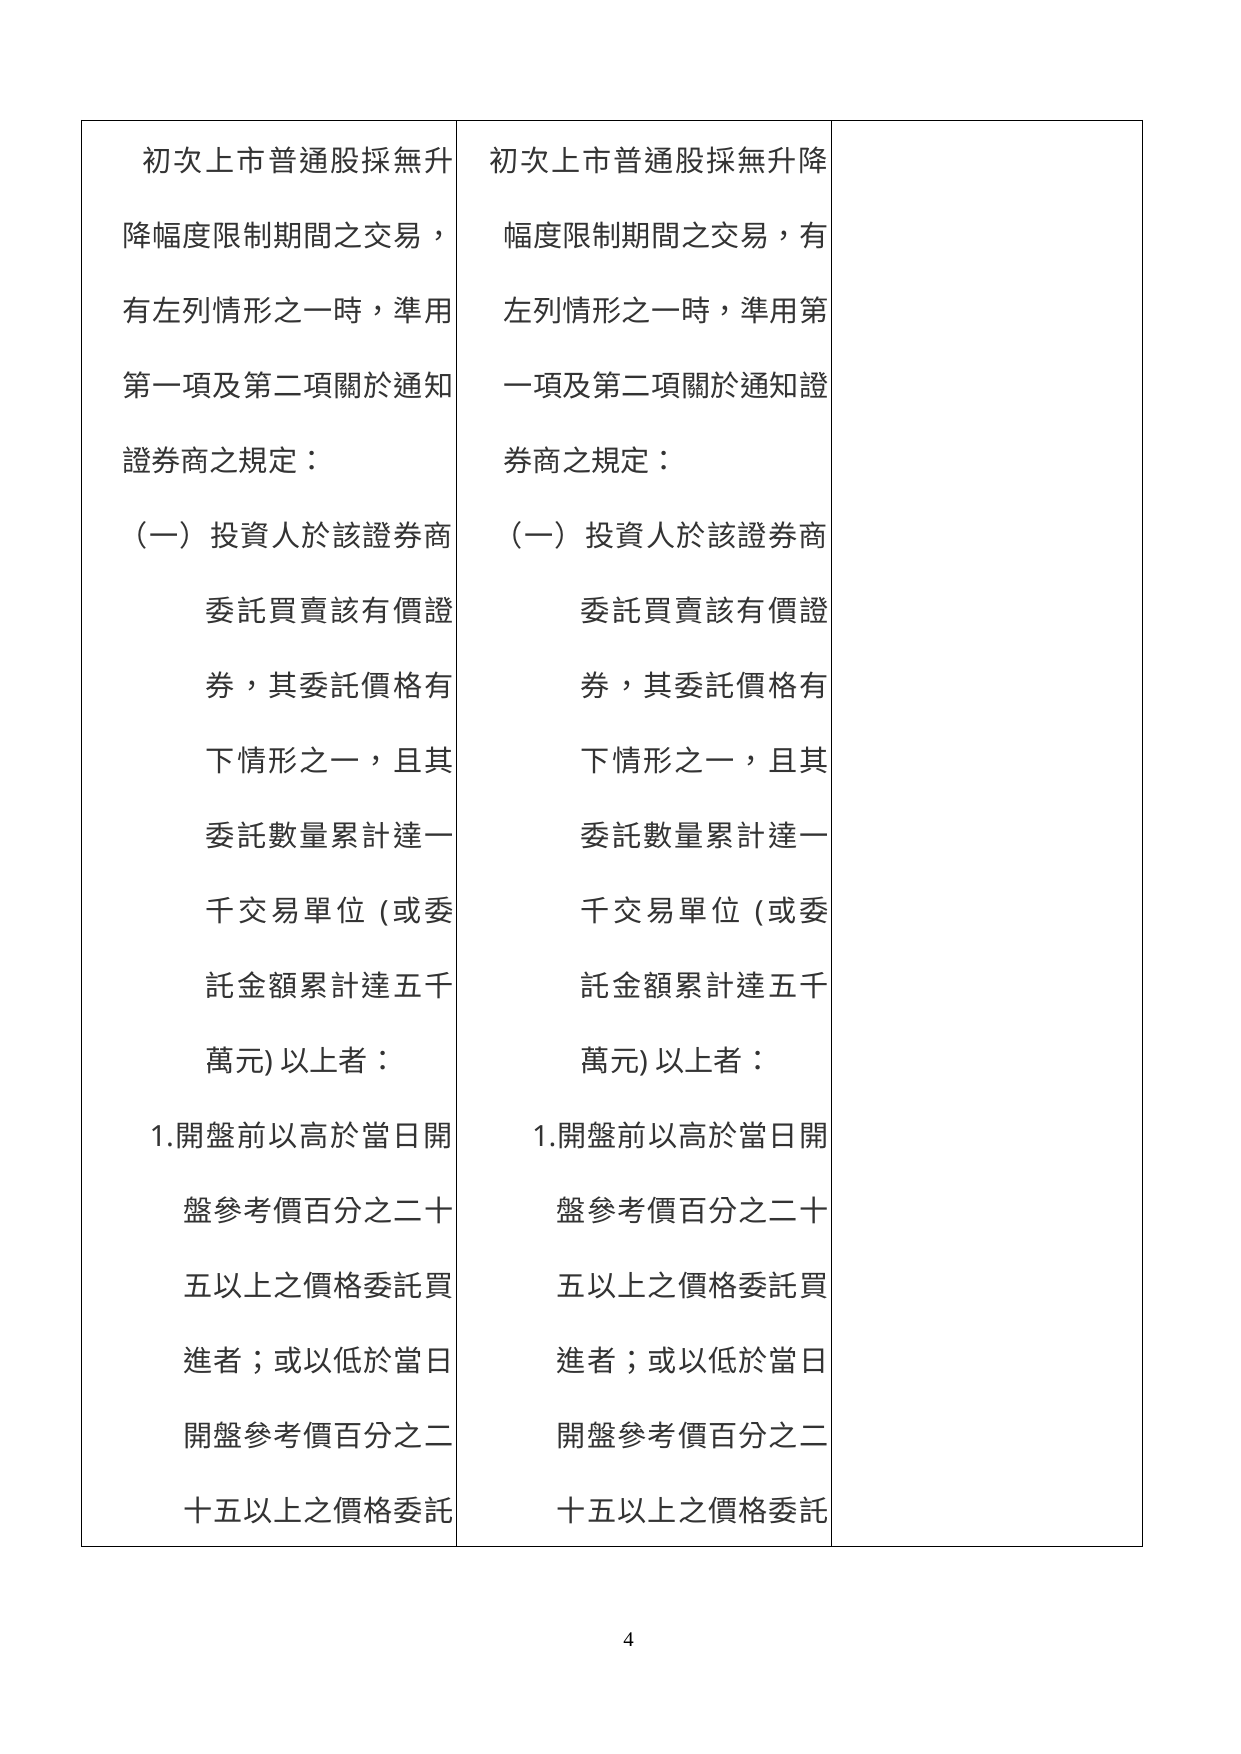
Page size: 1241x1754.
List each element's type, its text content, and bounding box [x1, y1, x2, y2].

table_cell [832, 121, 1142, 1546]
table_cell 初次上市普通股採無升降幅度限制期間之交易，有左列情形之一時，準用第一項及第二項關於通知證券商之規定： （一）投資人於該證券商委託買賣該有價證券，其委託價格有下情形之一，且其委託數量累計達一千交易單位 (或委託金額累計達五千萬元) 以上者： 1.開盤前以高於當日開盤參考價百分之二十五以上之價格委託買進者；或以低於當日開盤參考價百分之二十五以上之價格委託 [457, 121, 831, 1546]
table_cell 初次上市普通股採無升降幅度限制期間之交易，有左列情形之一時，準用第一項及第二項關於通知證券商之規定： （一）投資人於該證券商委託買賣該有價證券，其委託價格有下情形之一，且其委託數量累計達一千交易單位 (或委託金額累計達五千萬元) 以上者： 1.開盤前以高於當日開盤參考價百分之二十五以上之價格委託買進者；或以低於當日開盤參考價百分之二十五以上之價格委託 [82, 121, 456, 1546]
